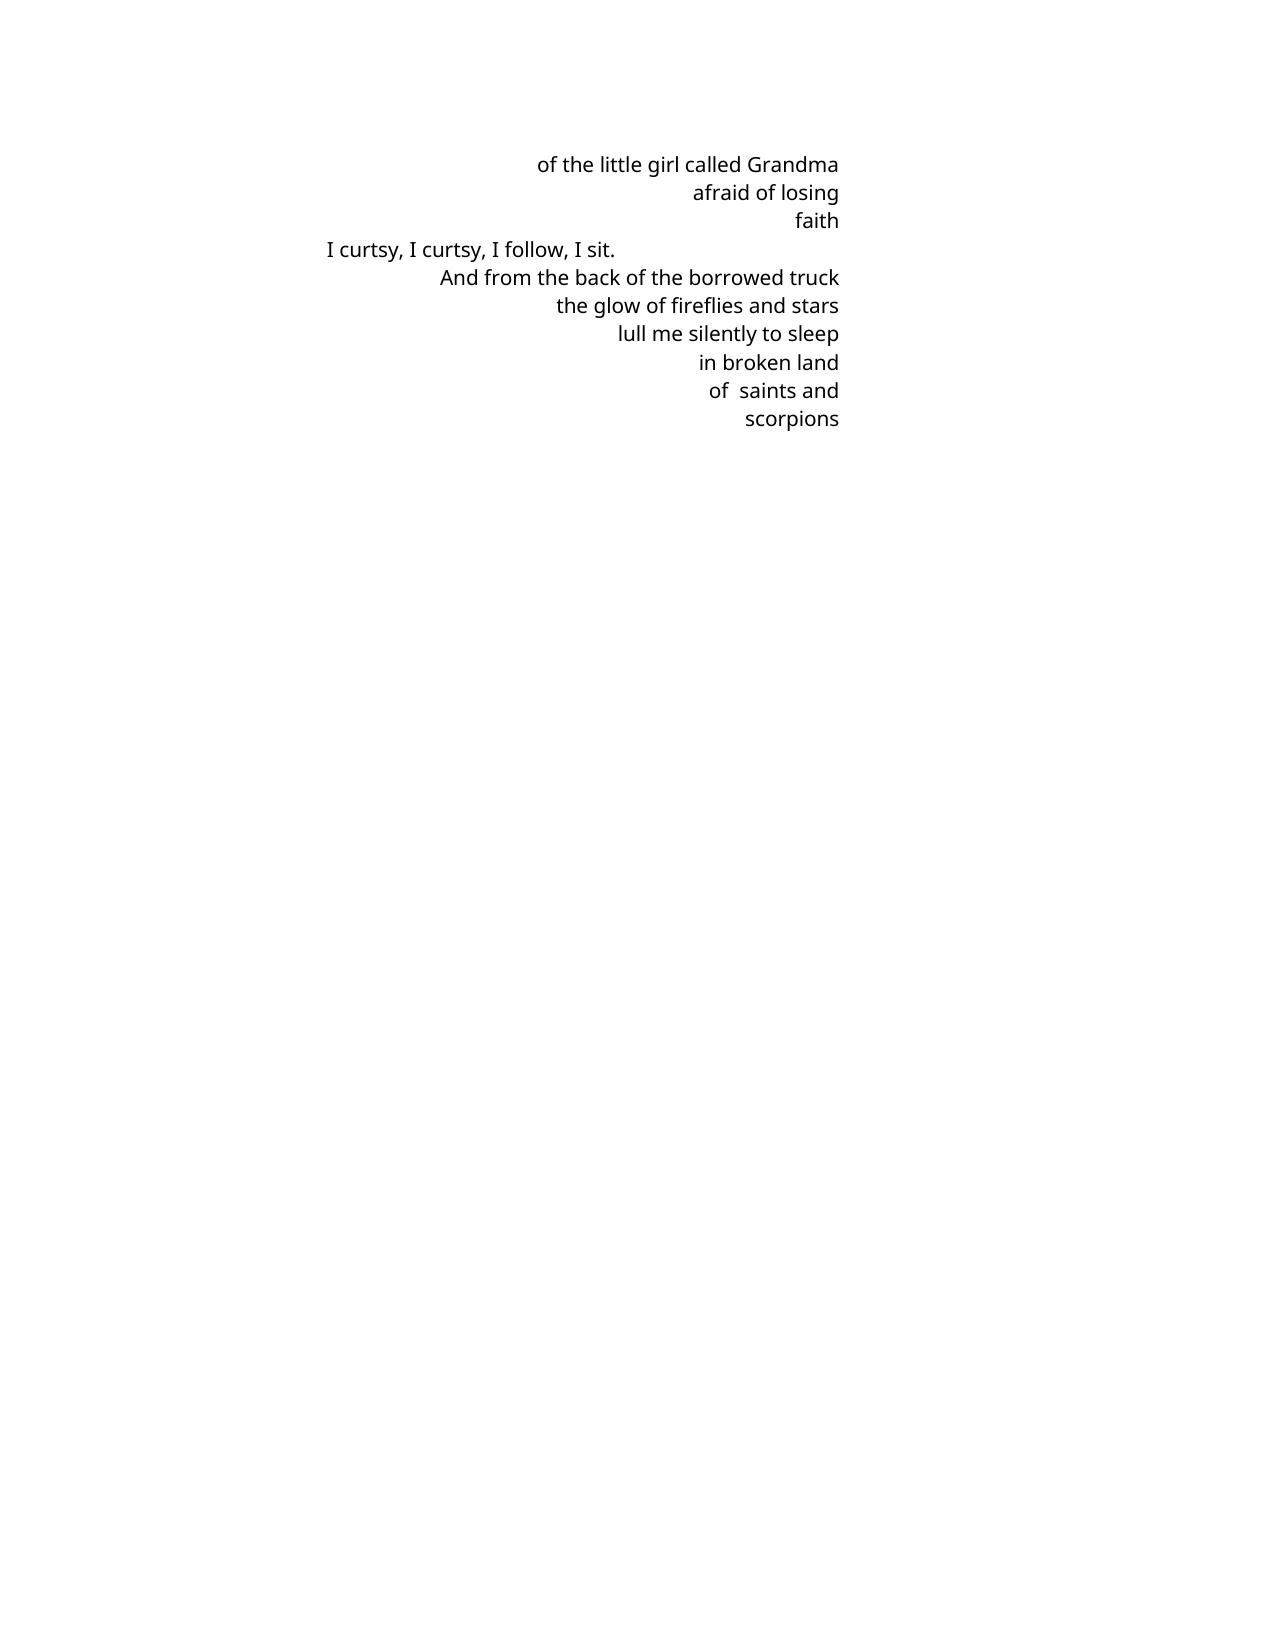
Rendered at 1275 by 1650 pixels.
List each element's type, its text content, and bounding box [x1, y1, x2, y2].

text And from the back of the borrowed truck [327, 263, 839, 291]
text faith [327, 206, 839, 235]
text the glow of fireflies and stars [327, 291, 839, 319]
text afraid of losing [327, 178, 839, 206]
text of saints and [327, 376, 839, 404]
text of the little girl called Grandma [327, 150, 839, 178]
text scorpions [327, 404, 839, 432]
text lull me silently to sleep [327, 319, 839, 348]
text in broken land [327, 348, 839, 376]
text I curtsy, I curtsy, I follow, I sit. [327, 235, 839, 263]
